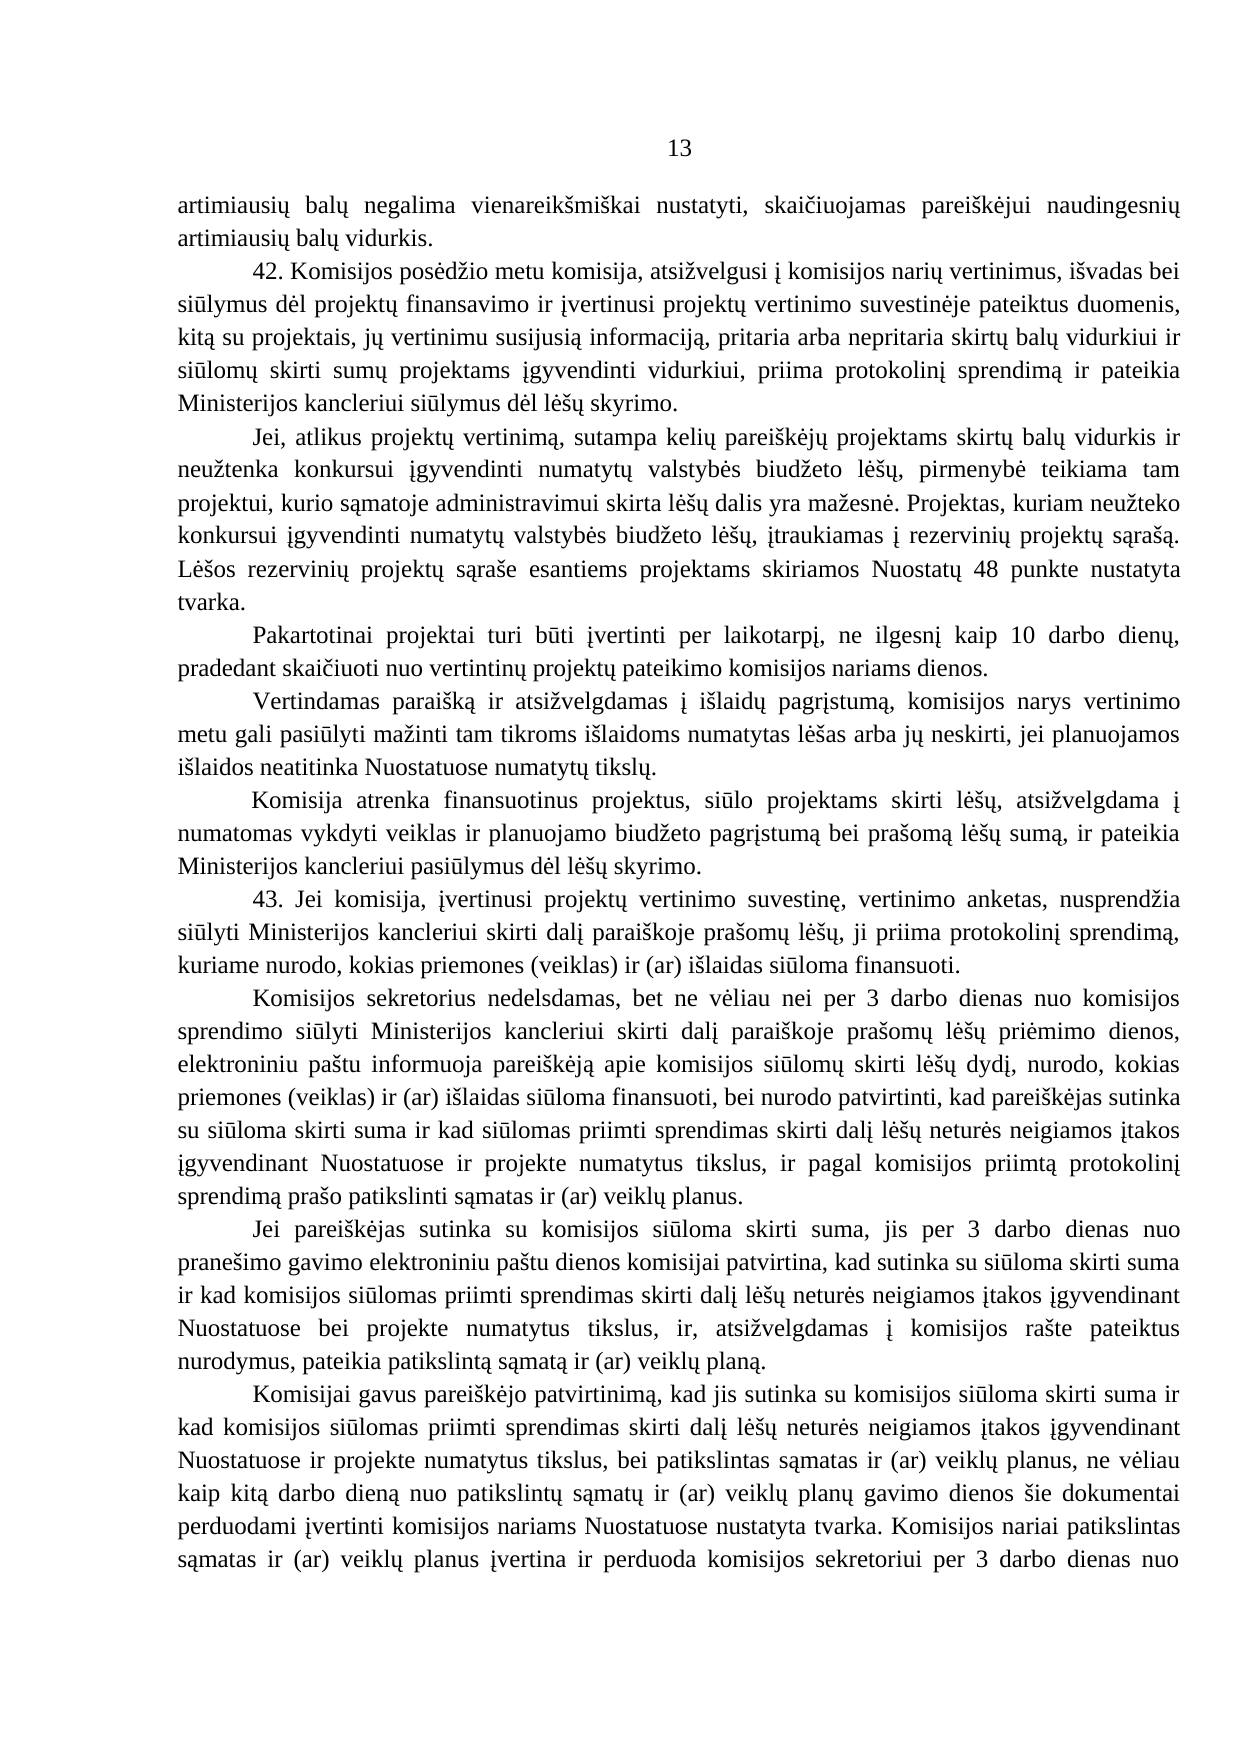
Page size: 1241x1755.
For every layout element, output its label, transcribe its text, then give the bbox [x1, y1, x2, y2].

text artimiausių balų negalima vienareikšmiškai nustatyti, skaičiuojamas pareiškėjui naudingesnių artimiausių balų vidurkis. [177, 190, 1181, 252]
text Komisijos sekretorius nedelsdamas, bet ne vėliau nei per 3 darbo dienas nuo komisijos sprendimo siūlyti Ministerijos kancleriui skirti dalį paraiškoje prašomų lėšų priėmimo dienos, elektroniniu paštu informuoja pareiškėją apie komisijos siūlomų skirti lėšų dydį, nurodo, kokias priemones (veiklas) ir (ar) išlaidas siūloma finansuoti, bei nurodo patvirtinti, kad pareiškėjas sutinka su siūloma skirti suma ir kad siūlomas priimti sprendimas skirti dalį lėšų neturės neigiamos įtakos įgyvendinant Nuostatuose ir projekte numatytus tikslus, ir pagal komisijos priimtą protokolinį sprendimą prašo patikslinti sąmatas ir (ar) veiklų planus. [177, 983, 1181, 1210]
text 42. Komisijos posėdžio metu komisija, atsižvelgusi į komisijos narių vertinimus, išvadas bei siūlymus dėl projektų finansavimo ir įvertinusi projektų vertinimo suvestinėje pateiktus duomenis, kitą su projektais, jų vertinimu susijusią informaciją, pritaria arba nepritaria skirtų balų vidurkiui ir siūlomų skirti sumų projektams įgyvendinti vidurkiui, priima protokolinį sprendimą ir pateikia Ministerijos kancleriui siūlymus dėl lėšų skyrimo. [177, 256, 1181, 417]
text Vertindamas paraišką ir atsižvelgdamas į išlaidų pagrįstumą, komisijos narys vertinimo metu gali pasiūlyti mažinti tam tikroms išlaidoms numatytas lėšas arba jų neskirti, jei planuojamos išlaidos neatitinka Nuostatuose numatytų tikslų. [177, 686, 1181, 781]
text Jei, atlikus projektų vertinimą, sutampa kelių pareiškėjų projektams skirtų balų vidurkis ir neužtenka konkursui įgyvendinti numatytų valstybės biudžeto lėšų, pirmenybė teikiama tam projektui, kurio sąmatoje administravimui skirta lėšų dalis yra mažesnė. Projektas, kuriam neužteko konkursui įgyvendinti numatytų valstybės biudžeto lėšų, įtraukiamas į rezervinių projektų sąrašą. Lėšos rezervinių projektų sąraše esantiems projektams skiriamos Nuostatų 48 punkte nustatyta tvarka. [177, 422, 1181, 615]
text Jei pareiškėjas sutinka su komisijos siūloma skirti suma, jis per 3 darbo dienas nuo pranešimo gavimo elektroniniu paštu dienos komisijai patvirtina, kad sutinka su siūloma skirti suma ir kad komisijos siūlomas priimti sprendimas skirti dalį lėšų neturės neigiamos įtakos įgyvendinant Nuostatuose bei projekte numatytus tikslus, ir, atsižvelgdamas į komisijos rašte pateiktus nurodymus, pateikia patikslintą sąmatą ir (ar) veiklų planą. [177, 1214, 1181, 1375]
text Komisija atrenka finansuotinus projektus, siūlo projektams skirti lėšų, atsižvelgdama į numatomas vykdyti veiklas ir planuojamo biudžeto pagrįstumą bei prašomą lėšų sumą, ir pateikia Ministerijos kancleriui pasiūlymus dėl lėšų skyrimo. [177, 785, 1181, 879]
text Komisijai gavus pareiškėjo patvirtinimą, kad jis sutinka su komisijos siūloma skirti suma ir kad komisijos siūlomas priimti sprendimas skirti dalį lėšų neturės neigiamos įtakos įgyvendinant Nuostatuose ir projekte numatytus tikslus, bei patikslintas sąmatas ir (ar) veiklų planus, ne vėliau kaip kitą darbo dieną nuo patikslintų sąmatų ir (ar) veiklų planų gavimo dienos šie dokumentai perduodami įvertinti komisijos nariams Nuostatuose nustatyta tvarka. Komisijos nariai patikslintas sąmatas ir (ar) veiklų planus įvertina ir perduoda komisijos sekretoriui per 3 darbo dienas nuo [177, 1379, 1181, 1573]
text Pakartotinai projektai turi būti įvertinti per laikotarpį, ne ilgesnį kaip 10 darbo dienų, pradedant skaičiuoti nuo vertintinų projektų pateikimo komisijos nariams dienos. [177, 620, 1181, 681]
text 43. Jei komisija, įvertinusi projektų vertinimo suvestinę, vertinimo anketas, nusprendžia siūlyti Ministerijos kancleriui skirti dalį paraiškoje prašomų lėšų, ji priima protokolinį sprendimą, kuriame nurodo, kokias priemones (veiklas) ir (ar) išlaidas siūloma finansuoti. [177, 884, 1181, 979]
